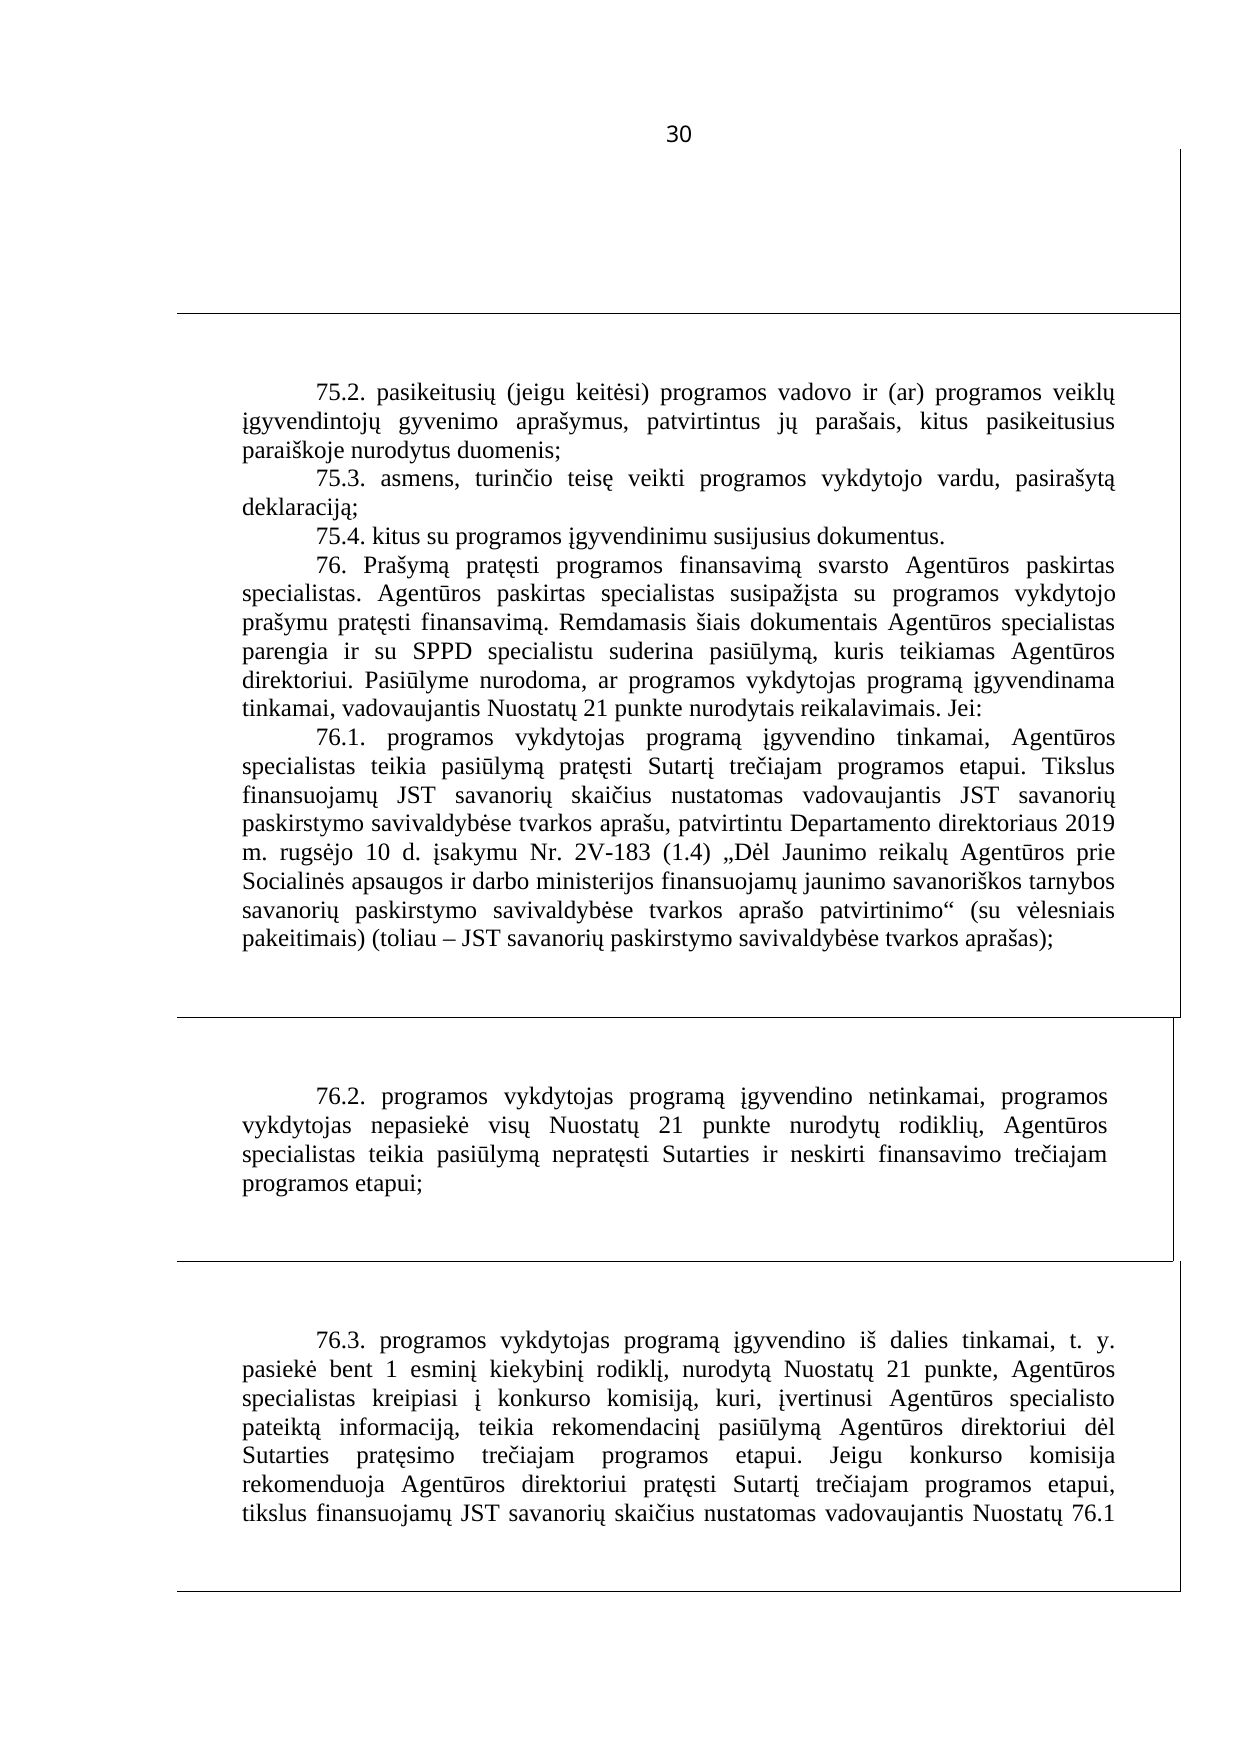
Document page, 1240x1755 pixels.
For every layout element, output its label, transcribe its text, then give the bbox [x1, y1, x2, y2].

text 76. Prašymą pratęsti programos finansavimą svarsto Agentūros paskirtas specialistas. Agentūros paskirtas specialistas susipažįsta su programos vykdytojo prašymu pratęsti finansavimą. Remdamasis šiais dokumentais Agentūros specialistas parengia ir su SPPD specialistu suderina pasiūlymą, kuris teikiamas Agentūros direktoriui. Pasiūlyme nurodoma, ar programos vykdytojas programą įgyvendinama tinkamai, vadovaujantis Nuostatų 21 punkte nurodytais reikalavimais. Jei: [177, 550, 1180, 722]
text 75.3. asmens, turinčio teisę veikti programos vykdytojo vardu, pasirašytą deklaraciją; [177, 463, 1180, 521]
text 75.2. pasikeitusių (jeigu keitėsi) programos vadovo ir (ar) programos veiklų įgyvendintojų gyvenimo aprašymus, patvirtintus jų parašais, kitus pasikeitusius paraiškoje nurodytus duomenis; [177, 313, 1180, 463]
text 76.3. programos vykdytojas programą įgyvendino iš dalies tinkamai, t. y. pasiekė bent 1 esminį kiekybinį rodiklį, nurodytą Nuostatų 21 punkte, Agentūros specialistas kreipiasi į konkurso komisiją, kuri, įvertinusi Agentūros specialisto pateiktą informaciją, teikia rekomendacinį pasiūlymą Agentūros direktoriui dėl Sutarties pratęsimo trečiajam programos etapui. Jeigu konkurso komisija rekomenduoja Agentūros direktoriui pratęsti Sutartį trečiajam programos etapui, tikslus finansuojamų JST savanorių skaičius nustatomas vadovaujantis Nuostatų 76.1 [177, 1261, 1180, 1591]
text 75.4. kitus su programos įgyvendinimu susijusius dokumentus. [177, 521, 1180, 550]
text 76.1. programos vykdytojas programą įgyvendino tinkamai, Agentūros specialistas teikia pasiūlymą pratęsti Sutartį trečiajam programos etapui. Tikslus finansuojamų JST savanorių skaičius nustatomas vadovaujantis JST savanorių paskirstymo savivaldybėse tvarkos aprašu, patvirtintu Departamento direktoriaus 2019 m. rugsėjo 10 d. įsakymu Nr. 2V-183 (1.4) „Dėl Jaunimo reikalų Agentūros prie Socialinės apsaugos ir darbo ministerijos finansuojamų jaunimo savanoriškos tarnybos savanorių paskirstymo savivaldybėse tvarkos aprašo patvirtinimo“ (su vėlesniais pakeitimais) (toliau – JST savanorių paskirstymo savivaldybėse tvarkos aprašas); [177, 722, 1180, 1017]
text 76.2. programos vykdytojas programą įgyvendino netinkamai, programos vykdytojas nepasiekė visų Nuostatų 21 punkte nurodytų rodiklių, Agentūros specialistas teikia pasiūlymą nepratęsti Sutarties ir neskirti finansavimo trečiajam programos etapui; [177, 1017, 1173, 1261]
